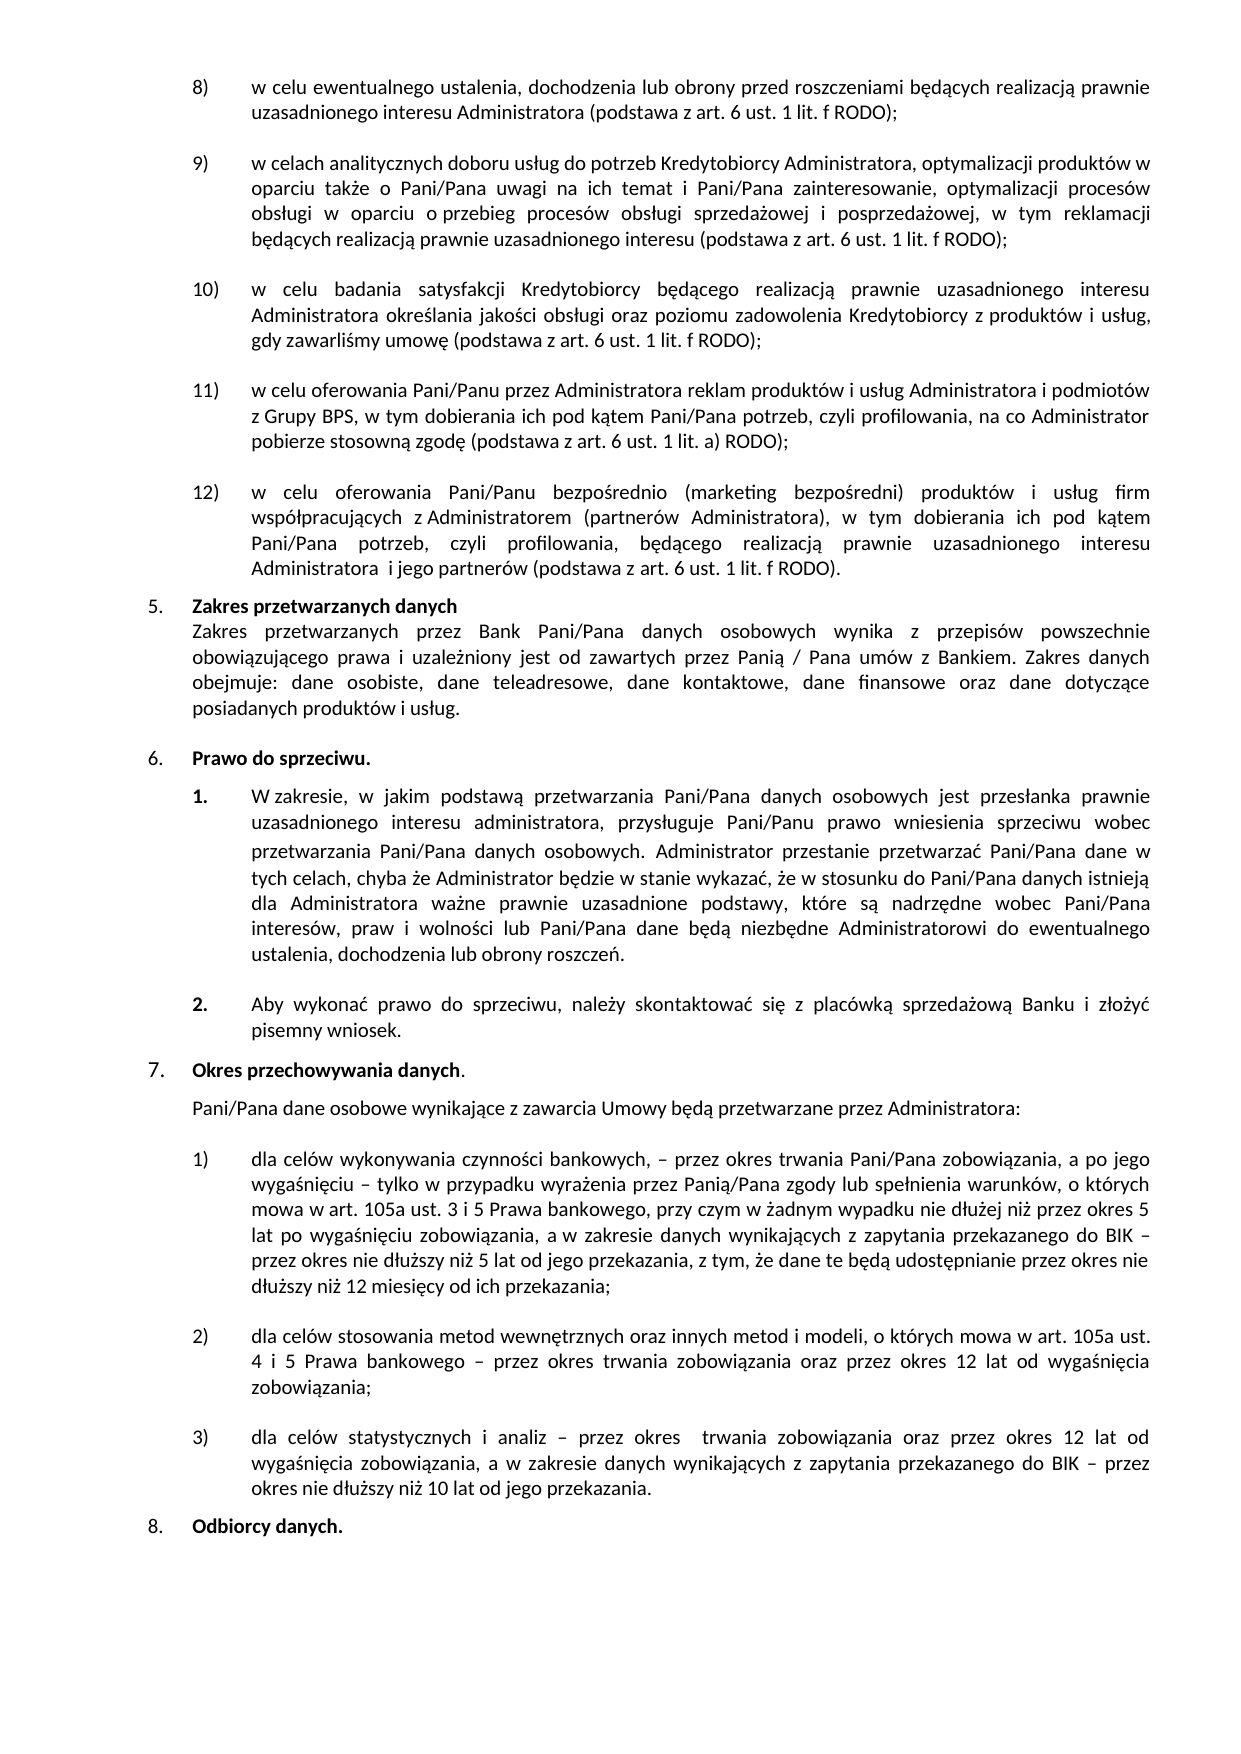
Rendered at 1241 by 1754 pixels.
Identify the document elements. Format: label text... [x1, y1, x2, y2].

list dla celów stosowania metod wewnętrznych oraz innych metod i modeli, o których mowa w art. 105a ust. 4 i 5 Prawa bankowego – przez okres trwania zobowiązania oraz przez okres 12 lat od wygaśnięcia zobowiązania; [192, 1323, 1152, 1399]
list Zakres przetwarzanych danych [148, 593, 1152, 618]
list W zakresie, w jakim podstawą przetwarzania Pani/Pana danych osobowych jest przesłanka prawnie uzasadnionego interesu administratora, przysługuje Pani/Panu prawo wniesienia sprzeciwu wobec przetwarzania Pani/Pana danych osobowych. Administrator przestanie przetwarzać Pani/Pana dane w tych celach, chyba że Administrator będzie w stanie wykazać, że w stosunku do Pani/Pana danych istnieją dla Administratora ważne prawnie uzasadnione podstawy, które są nadrzędne wobec Pani/Pana interesów, praw i wolności lub Pani/Pana dane będą niezbędne Administratorowi do ewentualnego ustalenia, dochodzenia lub obrony roszczeń. [192, 783, 1152, 966]
list dla celów wykonywania czynności bankowych, – przez okres trwania Pani/Pana zobowiązania, a po jego wygaśnięciu – tylko w przypadku wyrażenia przez Panią/Pana zgody lub spełnienia warunków, o których mowa w art. 105a ust. 3 i 5 Prawa bankowego, przy czym w żadnym wypadku nie dłużej niż przez okres 5 lat po wygaśnięciu zobowiązania, a w zakresie danych wynikających z zapytania przekazanego do BIK – przez okres nie dłuższy niż 5 lat od jego przekazania, z tym, że dane te będą udostępnianie przez okres nie dłuższy niż 12 miesięcy od ich przekazania; [192, 1146, 1152, 1298]
list w celach analitycznych doboru usług do potrzeb Kredytobiorcy Administratora, optymalizacji produktów w oparciu także o Pani/Pana uwagi na ich temat i Pani/Pana zainteresowanie, optymalizacji procesów obsługi w oparciu o przebieg procesów obsługi sprzedażowej i posprzedażowej, w tym reklamacji będących realizacją prawnie uzasadnionego interesu (podstawa z art. 6 ust. 1 lit. f RODO); [192, 150, 1152, 251]
list w celu badania satysfakcji Kredytobiorcy będącego realizacją prawnie uzasadnionego interesu Administratora określania jakości obsługi oraz poziomu zadowolenia Kredytobiorcy z produktów i usług, gdy zawarliśmy umowę (podstawa z art. 6 ust. 1 lit. f RODO); [192, 276, 1152, 353]
text Zakres przetwarzanych przez Bank Pani/Pana danych osobowych wynika z przepisów powszechnie obowiązującego prawa i uzależniony jest od zawartych przez Panią / Pana umów z Bankiem. Zakres danych obejmuje: dane osobiste, dane teleadresowe, dane kontaktowe, dane finansowe oraz dane dotyczące posiadanych produktów i usług. [192, 618, 1152, 720]
list Okres przechowywania danych. [148, 1055, 1152, 1083]
list w celu oferowania Pani/Panu bezpośrednio (marketing bezpośredni) produktów i usług firm współpracujących z Administratorem (partnerów Administratora), w tym dobierania ich pod kątem Pani/Pana potrzeb, czyli profilowania, będącego realizacją prawnie uzasadnionego interesu Administratora i jego partnerów (podstawa z art. 6 ust. 1 lit. f RODO). [192, 479, 1152, 581]
list Odbiorcy danych. [148, 1513, 1152, 1539]
list Prawo do sprzeciwu. [148, 746, 1152, 771]
list w celu ewentualnego ustalenia, dochodzenia lub obrony przed roszczeniami będących realizacją prawnie uzasadnionego interesu Administratora (podstawa z art. 6 ust. 1 lit. f RODO); [192, 74, 1152, 125]
list dla celów statystycznych i analiz – przez okres trwania zobowiązania oraz przez okres 12 lat od wygaśnięcia zobowiązania, a w zakresie danych wynikających z zapytania przekazanego do BIK – przez okres nie dłuższy niż 10 lat od jego przekazania. [192, 1424, 1152, 1501]
list Aby wykonać prawo do sprzeciwu, należy skontaktować się z placówką sprzedażową Banku i złożyć pisemny wniosek. [192, 991, 1152, 1042]
text Pani/Pana dane osobowe wynikające z zawarcia Umowy będą przetwarzane przez Administratora: [192, 1095, 1152, 1121]
list w celu oferowania Pani/Panu przez Administratora reklam produktów i usług Administratora i podmiotów z Grupy BPS, w tym dobierania ich pod kątem Pani/Pana potrzeb, czyli profilowania, na co Administrator pobierze stosowną zgodę (podstawa z art. 6 ust. 1 lit. a) RODO); [192, 378, 1152, 454]
